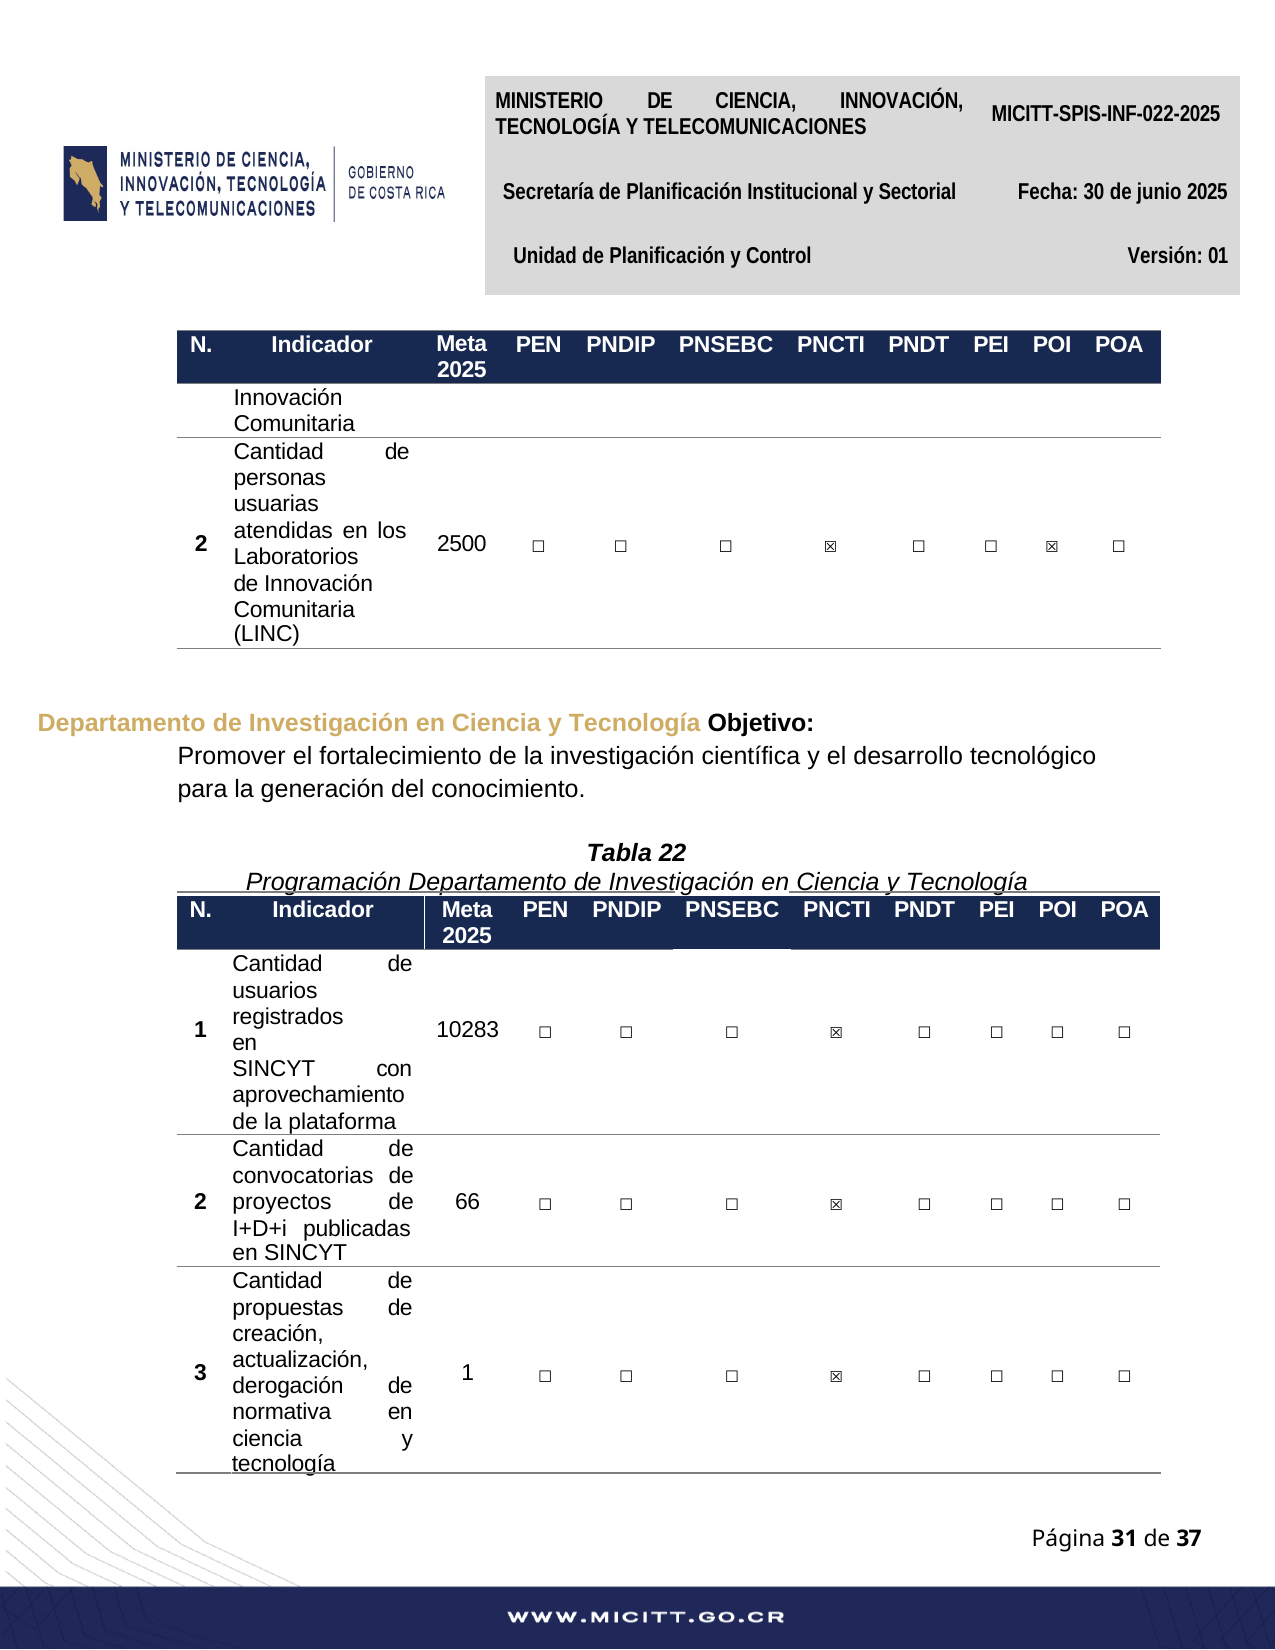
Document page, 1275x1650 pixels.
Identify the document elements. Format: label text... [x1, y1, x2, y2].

table_header Indicador [222, 896, 424, 949]
table_cell ☒ [1021, 438, 1083, 647]
text Promover el fortalecimiento de la investigación científica y el desarrollo tecnológico para la generación del conocimiento. [177, 741, 1103, 803]
table_cell ☒ [791, 950, 882, 1134]
table_cell [574, 384, 667, 437]
table_cell [1083, 384, 1161, 437]
table_header Meta 2025 [423, 331, 502, 383]
table_cell ☐ [1026, 950, 1088, 1134]
table_cell ☐ [967, 1267, 1026, 1472]
table_cell 2 [177, 438, 223, 647]
table_cell ☐ [511, 1135, 580, 1266]
table_cell ☐ [1083, 438, 1161, 647]
table_header PNDT [882, 896, 967, 949]
table_cell 2500 [423, 438, 502, 647]
table_header PEI [961, 331, 1021, 383]
table_cell ☐ [673, 1135, 791, 1266]
table_header N. [177, 896, 222, 949]
subtitle Departamento de Investigación en Ciencia y Tecnología Objetivo: [37, 689, 851, 737]
table_cell 3 [177, 1267, 222, 1472]
table_header POA [1088, 896, 1160, 949]
text Programación Departamento de Investigación en Ciencia y Tecnología [177, 867, 1237, 895]
table_cell Cantidad de usuarios registrados en SINCYT con aprovechamiento de la plataforma [222, 950, 424, 1134]
table_header PEI [967, 896, 1026, 949]
table_cell ☐ [502, 438, 574, 647]
table_cell ☐ [882, 950, 967, 1134]
table_cell ☐ [667, 438, 785, 647]
table_cell [502, 384, 574, 437]
table_cell ☐ [1088, 950, 1160, 1134]
table_header POA [1083, 331, 1161, 383]
table_cell ☐ [1026, 1135, 1088, 1266]
table_cell [423, 384, 502, 437]
table_header PNCTI [791, 896, 882, 949]
table_cell ☐ [673, 1267, 791, 1472]
table_cell 1 [177, 950, 222, 1134]
table_header N. [177, 331, 223, 383]
table_header Indicador [223, 331, 423, 383]
table_header PEN [502, 331, 574, 383]
table_cell Cantidad de propuestas de creación, actualización, derogación de normativa en ciencia y tecnología [222, 1267, 424, 1472]
table_cell Cantidad de convocatorias de proyectos de I+D+i publicadas en SINCYT [222, 1135, 424, 1266]
table_cell ☐ [1026, 1267, 1088, 1472]
table_header PNSEBC [673, 896, 791, 949]
table_cell [667, 384, 785, 437]
table_cell ☐ [882, 1135, 967, 1266]
table_header PNCTI [785, 331, 877, 383]
table_cell ☐ [580, 1267, 673, 1472]
table_cell ☐ [882, 1267, 967, 1472]
table_cell ☐ [673, 949, 791, 1134]
table_cell [1021, 384, 1083, 437]
table_cell ☐ [967, 1135, 1026, 1266]
table_header PEN [511, 896, 580, 949]
table_cell ☐ [580, 950, 673, 1134]
table_header PNSEBC [667, 331, 785, 383]
table_cell ☐ [961, 438, 1021, 647]
table_cell 10283 [425, 950, 511, 1134]
table_header Meta 2025 [425, 896, 511, 949]
table_cell ☒ [791, 1267, 882, 1472]
table_header POI [1021, 331, 1083, 383]
table_cell [177, 384, 223, 437]
table_cell ☒ [785, 438, 877, 647]
table_cell Cantidad de personas usuarias atendidas en los Laboratorios de Innovación Comunitaria (LINC) [223, 438, 423, 647]
table_cell ☐ [877, 438, 961, 647]
table_cell ☐ [580, 1135, 673, 1266]
table_header PNDIP [580, 896, 673, 949]
table_cell 2 [177, 1135, 222, 1266]
table_cell ☐ [1088, 1267, 1160, 1472]
table_header PNDIP [574, 331, 667, 383]
subtitle Tabla 22 [38, 838, 1237, 867]
table_cell [877, 384, 961, 437]
table_cell Innovación Comunitaria [223, 384, 423, 437]
table_cell 1 [425, 1267, 511, 1472]
table_cell ☐ [967, 950, 1026, 1134]
table_cell ☐ [511, 950, 580, 1134]
table_header PNDT [877, 331, 961, 383]
table_cell ☐ [574, 438, 667, 647]
table_cell ☐ [1088, 1135, 1160, 1266]
table_cell 66 [425, 1135, 511, 1266]
table_cell [961, 384, 1021, 437]
table_cell ☒ [791, 1135, 882, 1266]
table_cell [785, 384, 877, 437]
table_cell ☐ [511, 1267, 580, 1472]
table_header POI [1026, 896, 1088, 949]
